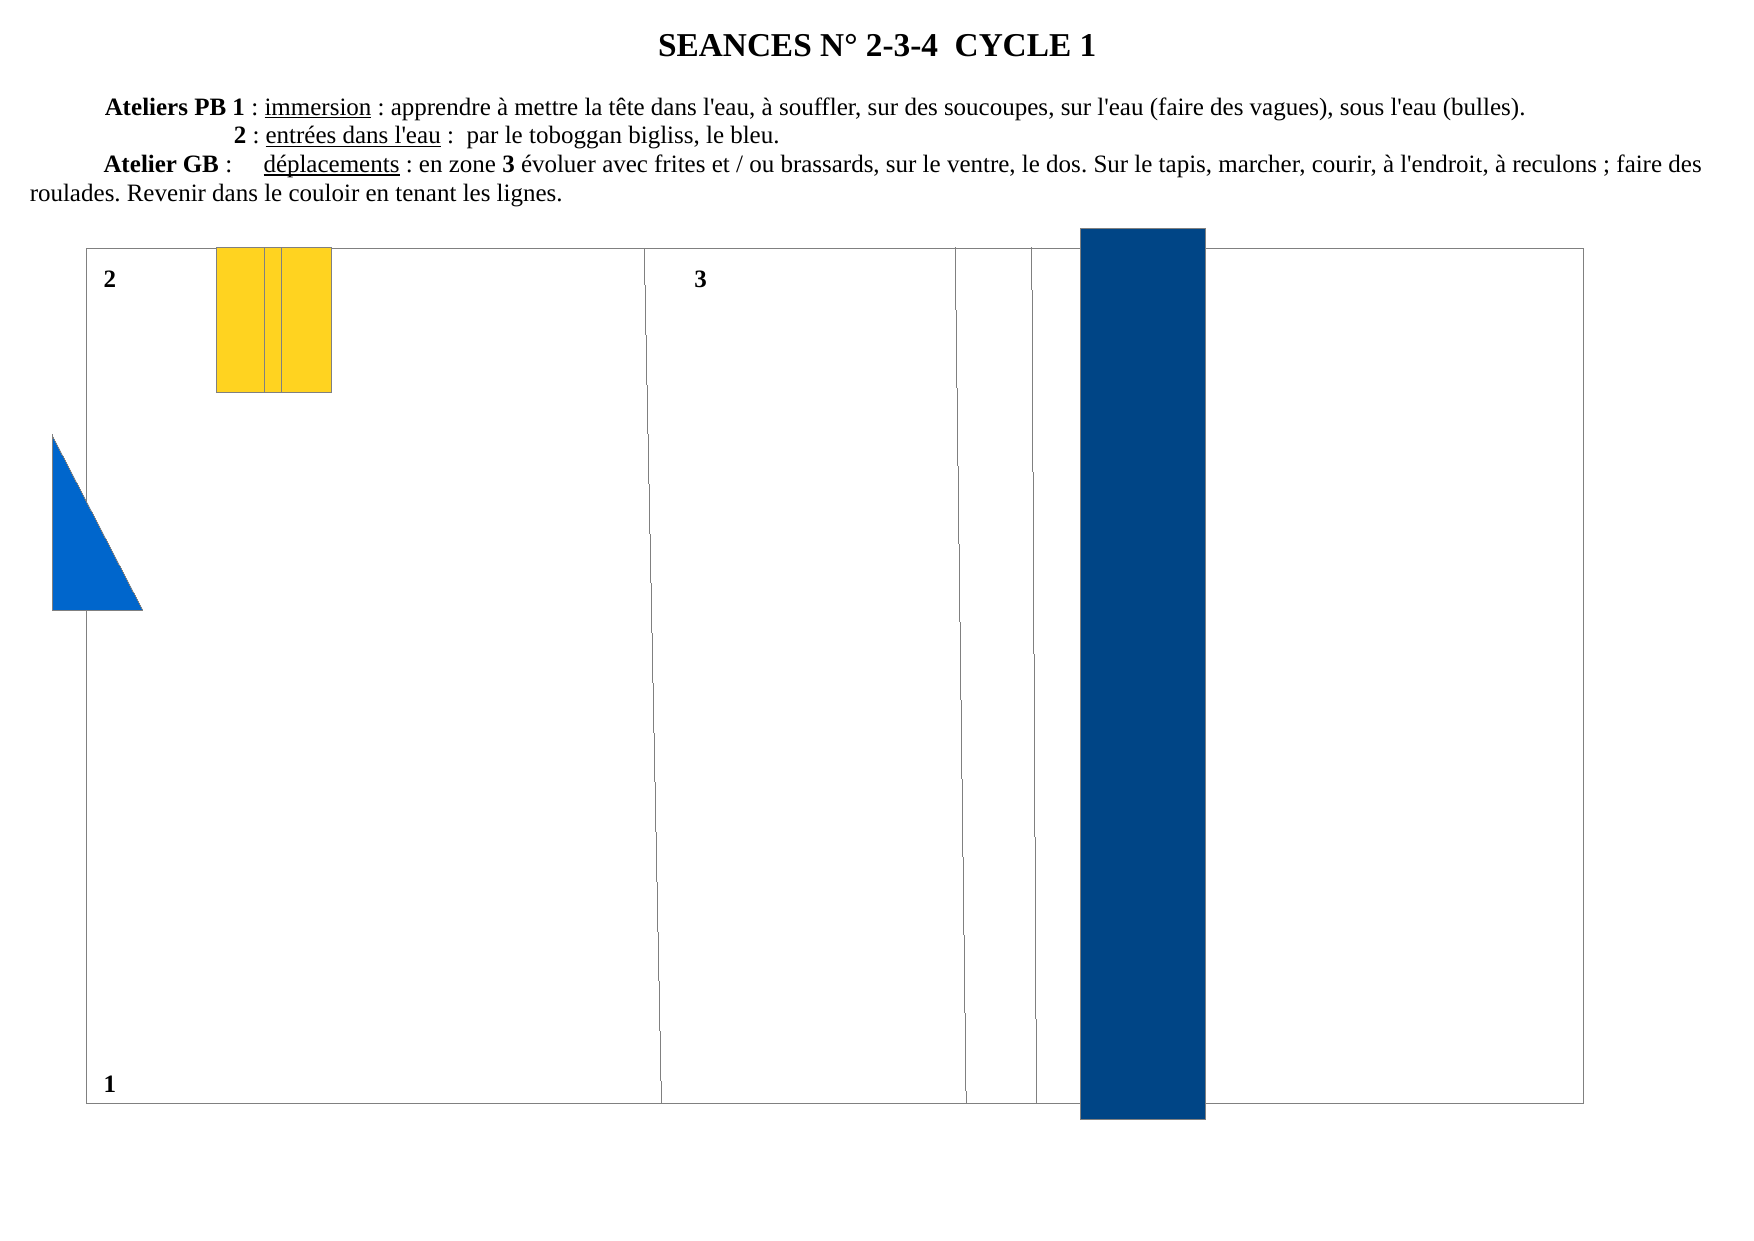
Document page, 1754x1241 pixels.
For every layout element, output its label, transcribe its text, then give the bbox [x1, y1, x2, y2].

text 3 [332, 264, 955, 293]
text 2 : entrées dans l'eau : par le toboggan bigliss, le bleu. [29, 121, 1724, 149]
text Atelier GB : déplacements : en zone 3 évoluer avec frites et / ou brassards, sur le ventre, le dos. Sur le tapis, marcher, courir, à l'endroit, à reculons ; faire des roulades. Revenir dans le couloir en tenant les lignes. [29, 149, 1724, 207]
text [29, 264, 86, 293]
text Ateliers PB 1 : immersion : apprendre à mettre la tête dans l'eau, à souffler, sur des soucoupes, sur l'eau (faire des vagues), sous l'eau (bulles). [29, 92, 1724, 121]
text [1584, 264, 1724, 293]
text [1584, 1069, 1724, 1098]
text [1037, 1069, 1080, 1098]
text 2 [87, 264, 216, 293]
text [1206, 1069, 1583, 1098]
text SEANCES N° 2-3-4 CYCLE 1 [29, 25, 1724, 63]
text [956, 264, 1080, 293]
text [1206, 264, 1583, 293]
text 1 [87, 1069, 1036, 1098]
text [29, 1069, 86, 1098]
